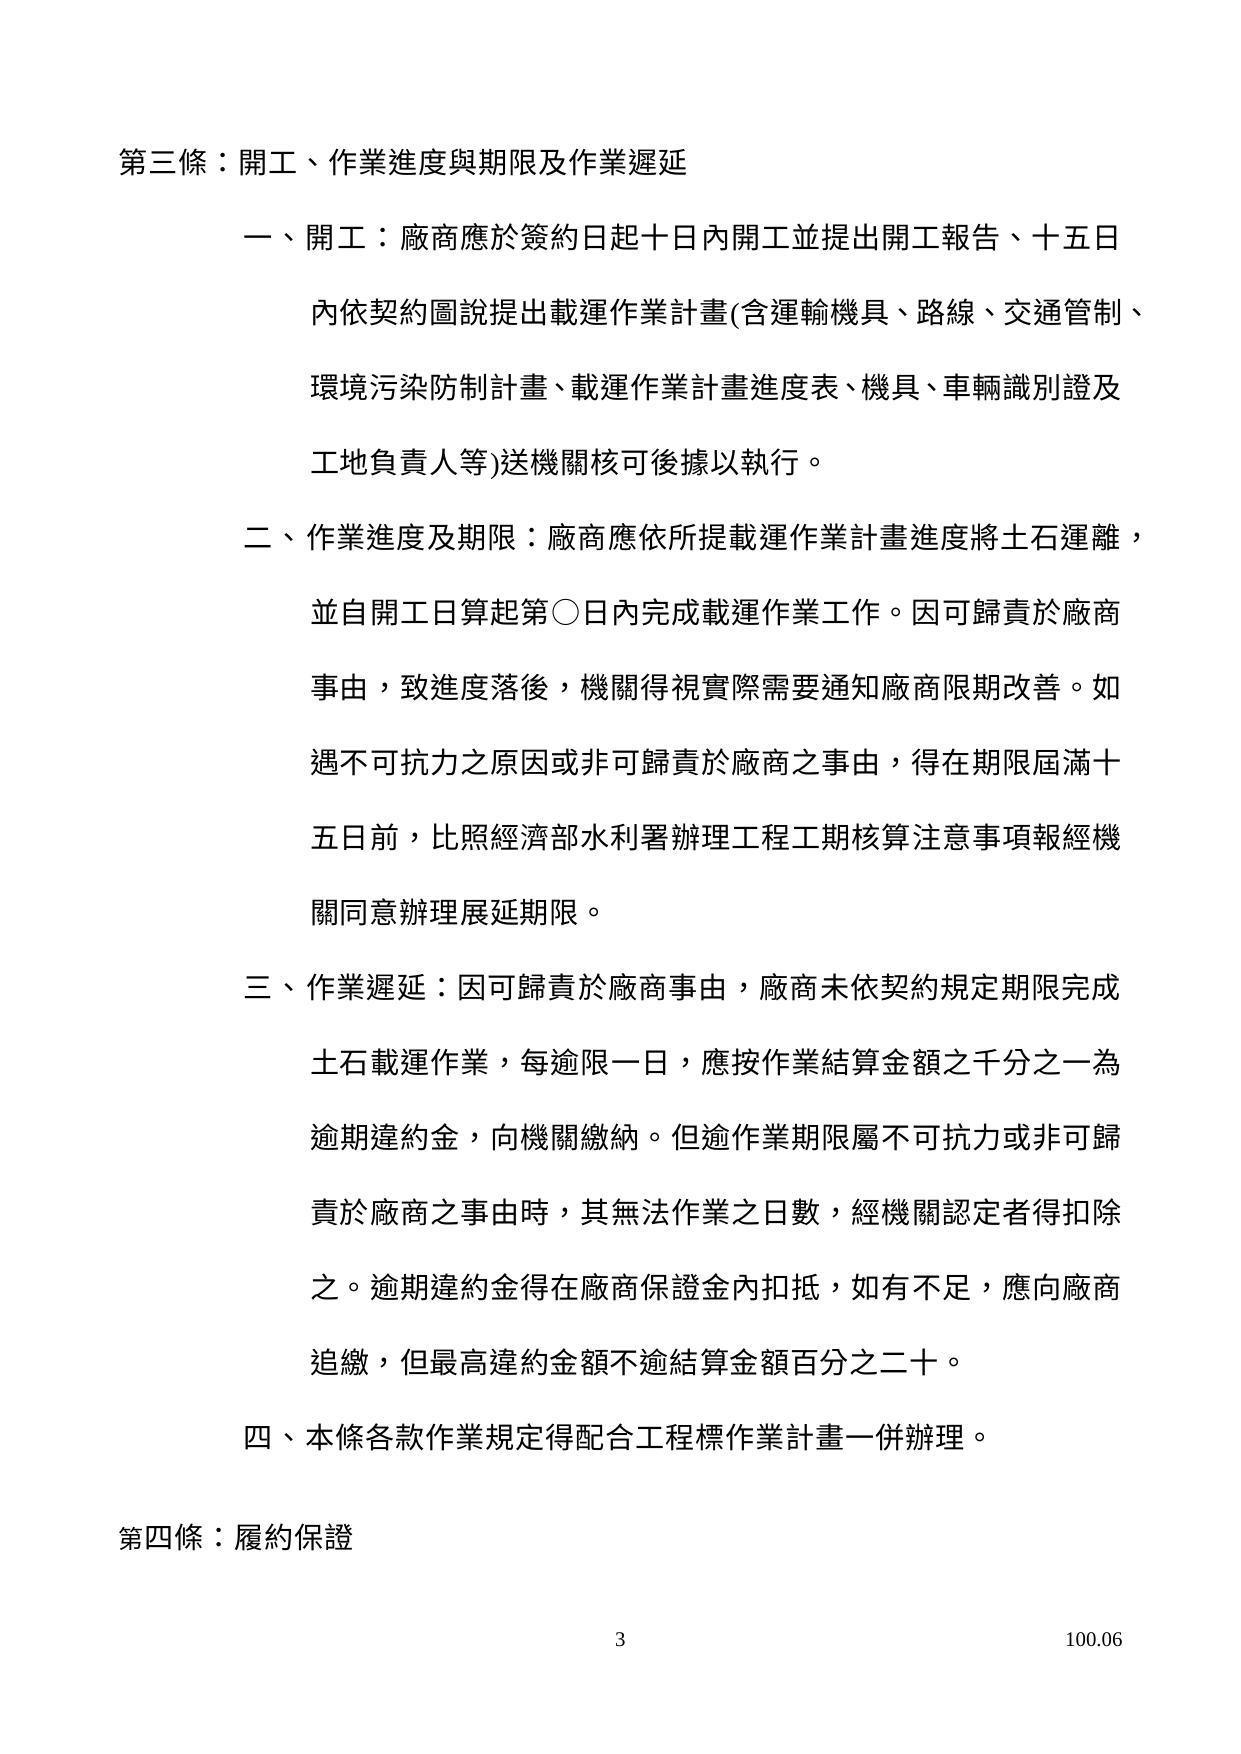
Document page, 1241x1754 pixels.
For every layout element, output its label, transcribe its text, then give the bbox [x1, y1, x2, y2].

text 第三條：開工、作業進度與期限及作業遲延 [118, 123, 1122, 198]
text 第四條：履約保證 [118, 1498, 1122, 1573]
text 三、作業遲延：因可歸責於廠商事由，廠商未依契約規定期限完成土石載運作業，每逾限一日，應按作業結算金額之千分之一為逾期違約金，向機關繳納。但逾作業期限屬不可抗力或非可歸責於廠商之事由時，其無法作業之日數，經機關認定者得扣除之。逾期違約金得在廠商保證金內扣抵，如有不足，應向廠商追繳，但最高違約金額不逾結算金額百分之二十。 [243, 948, 1122, 1398]
text 四、本條各款作業規定得配合工程標作業計畫一併辦理。 [243, 1398, 1122, 1473]
text 二、作業進度及期限：廠商應依所提載運作業計畫進度將土石運離，並自開工日算起第○日內完成載運作業工作。因可歸責於廠商事由，致進度落後，機關得視實際需要通知廠商限期改善。如遇不可抗力之原因或非可歸責於廠商之事由，得在期限屆滿十五日前，比照經濟部水利署辦理工程工期核算注意事項報經機關同意辦理展延期限。 [243, 498, 1122, 948]
text 一、開工：廠商應於簽約日起十日內開工並提出開工報告、十五日內依契約圖說提出載運作業計畫(含運輸機具、路線、交通管制、環境污染防制計畫、載運作業計畫進度表、機具、車輛識別證及工地負責人等)送機關核可後據以執行。 [243, 198, 1122, 498]
